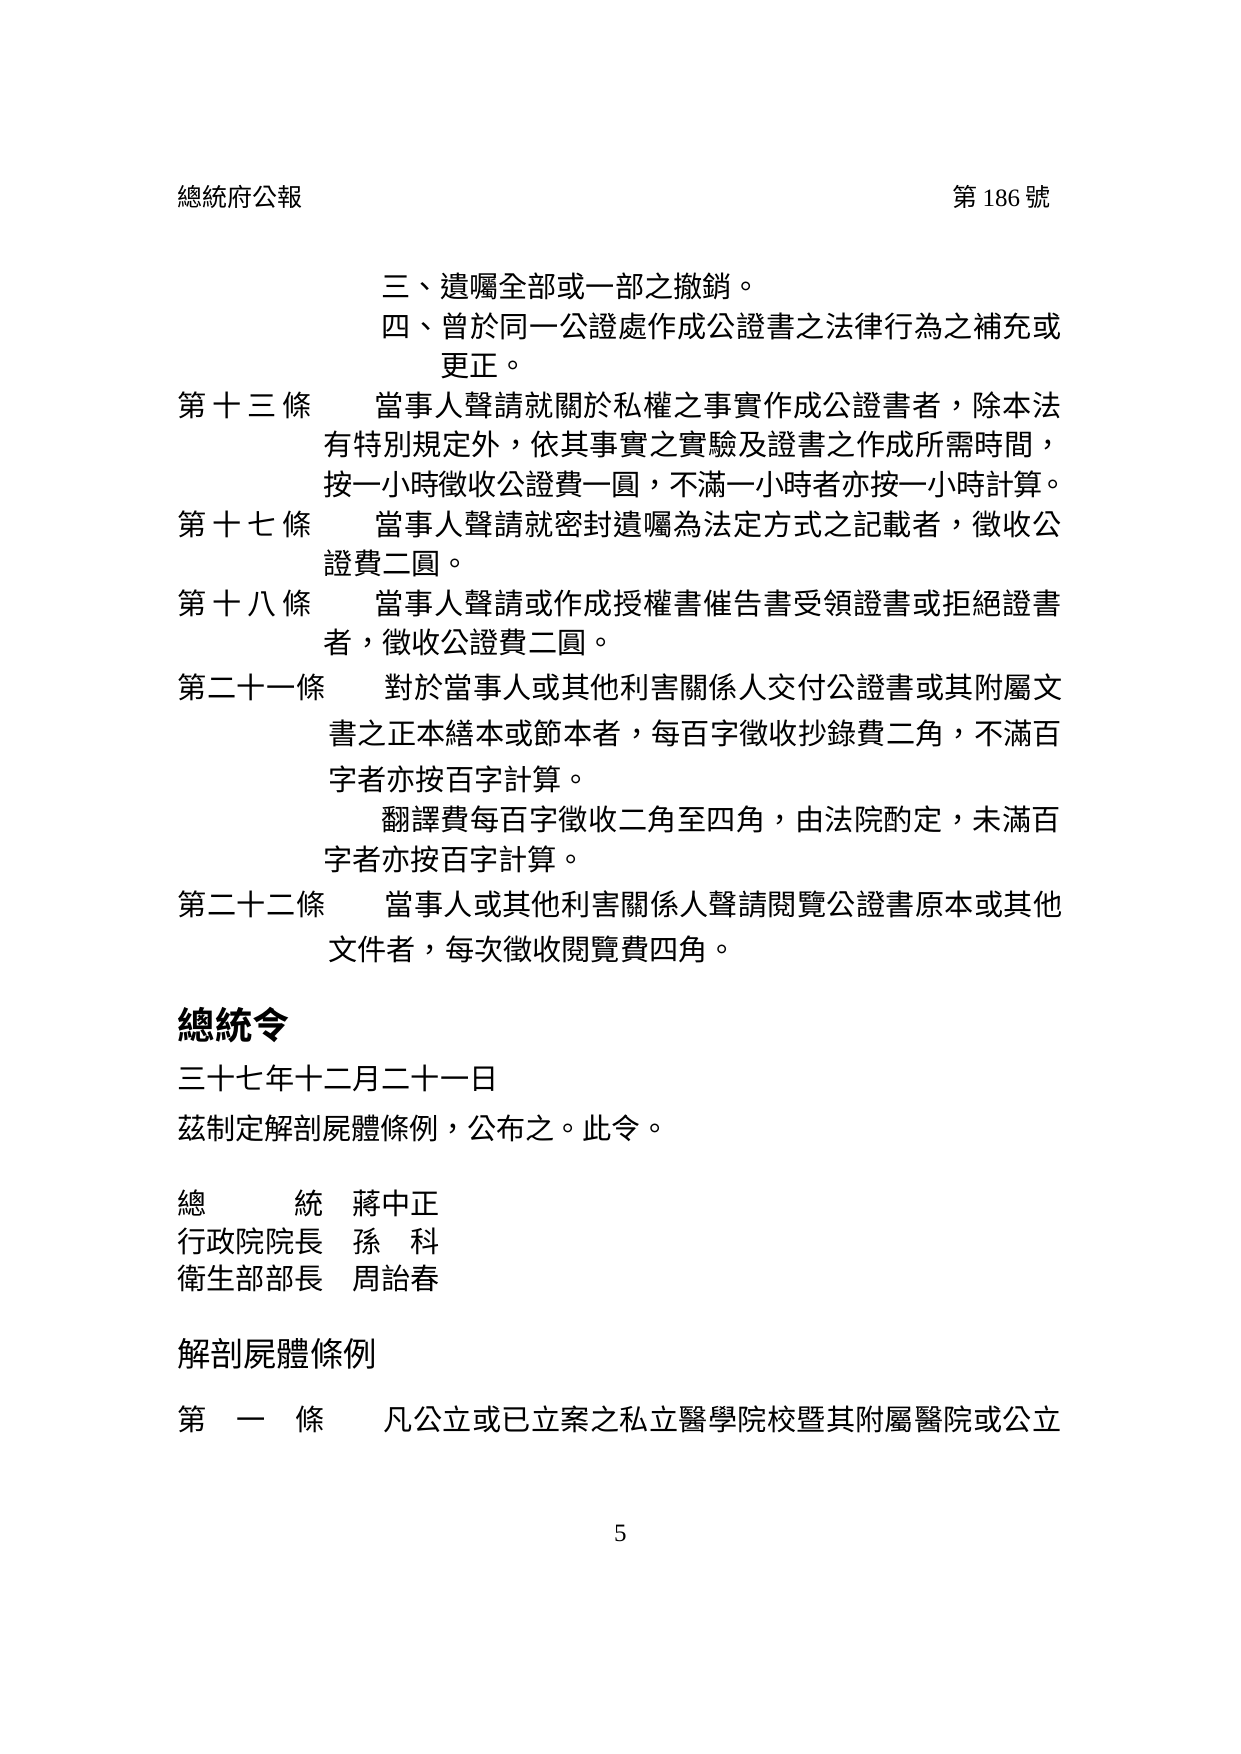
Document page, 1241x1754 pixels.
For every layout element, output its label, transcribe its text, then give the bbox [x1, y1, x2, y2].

text 第十七條 當事人聲請就密封遺囑為法定方式之記載者，徵收公證費二圓。 [177, 503, 1063, 582]
text 四、曾於同一公證處作成公證書之法律行為之補充或更正。 [381, 305, 1063, 384]
text 第十八條 當事人聲請或作成授權書催告書受領證書或拒絕證書者，徵收公證費二圓。 [177, 582, 1063, 662]
text 翻譯費每百字徵收二角至四角，由法院酌定，未滿百字者亦按百字計算。 [323, 799, 1063, 878]
text 行政院院長 孫 科 [177, 1222, 1063, 1259]
text 衛生部部長 周詒春 [177, 1259, 1063, 1297]
text 第十三條 當事人聲請就關於私權之事實作成公證書者，除本法有特別規定外，依其事實之實驗及證書之作成所需時間，按一小時徵收公證費一圓，不滿一小時者亦按一小時計算。 [177, 384, 1063, 503]
text 三十七年十二月二十一日 [177, 1059, 1063, 1097]
text 第二十二條 當事人或其他利害關係人聲請閱覽公證書原本或其他文件者，每次徵收閱覽費四角。 [177, 878, 1063, 970]
text 茲制定解剖屍體條例，公布之。此令。 [177, 1109, 1063, 1147]
text 解剖屍體條例 [177, 1334, 1063, 1374]
text 總統令 [177, 1007, 1063, 1047]
text 第二十一條 對於當事人或其他利害關係人交付公證書或其附屬文書之正本繕本或節本者，每百字徵收抄錄費二角，不滿百字者亦按百字計算。 [177, 662, 1063, 799]
text 三、遺囑全部或一部之撤銷。 [381, 266, 1063, 305]
text 第 一 條 凡公立或已立案之私立醫學院校暨其附屬醫院或公立 [177, 1399, 1063, 1439]
text 總 統 蔣中正 [177, 1184, 1063, 1222]
